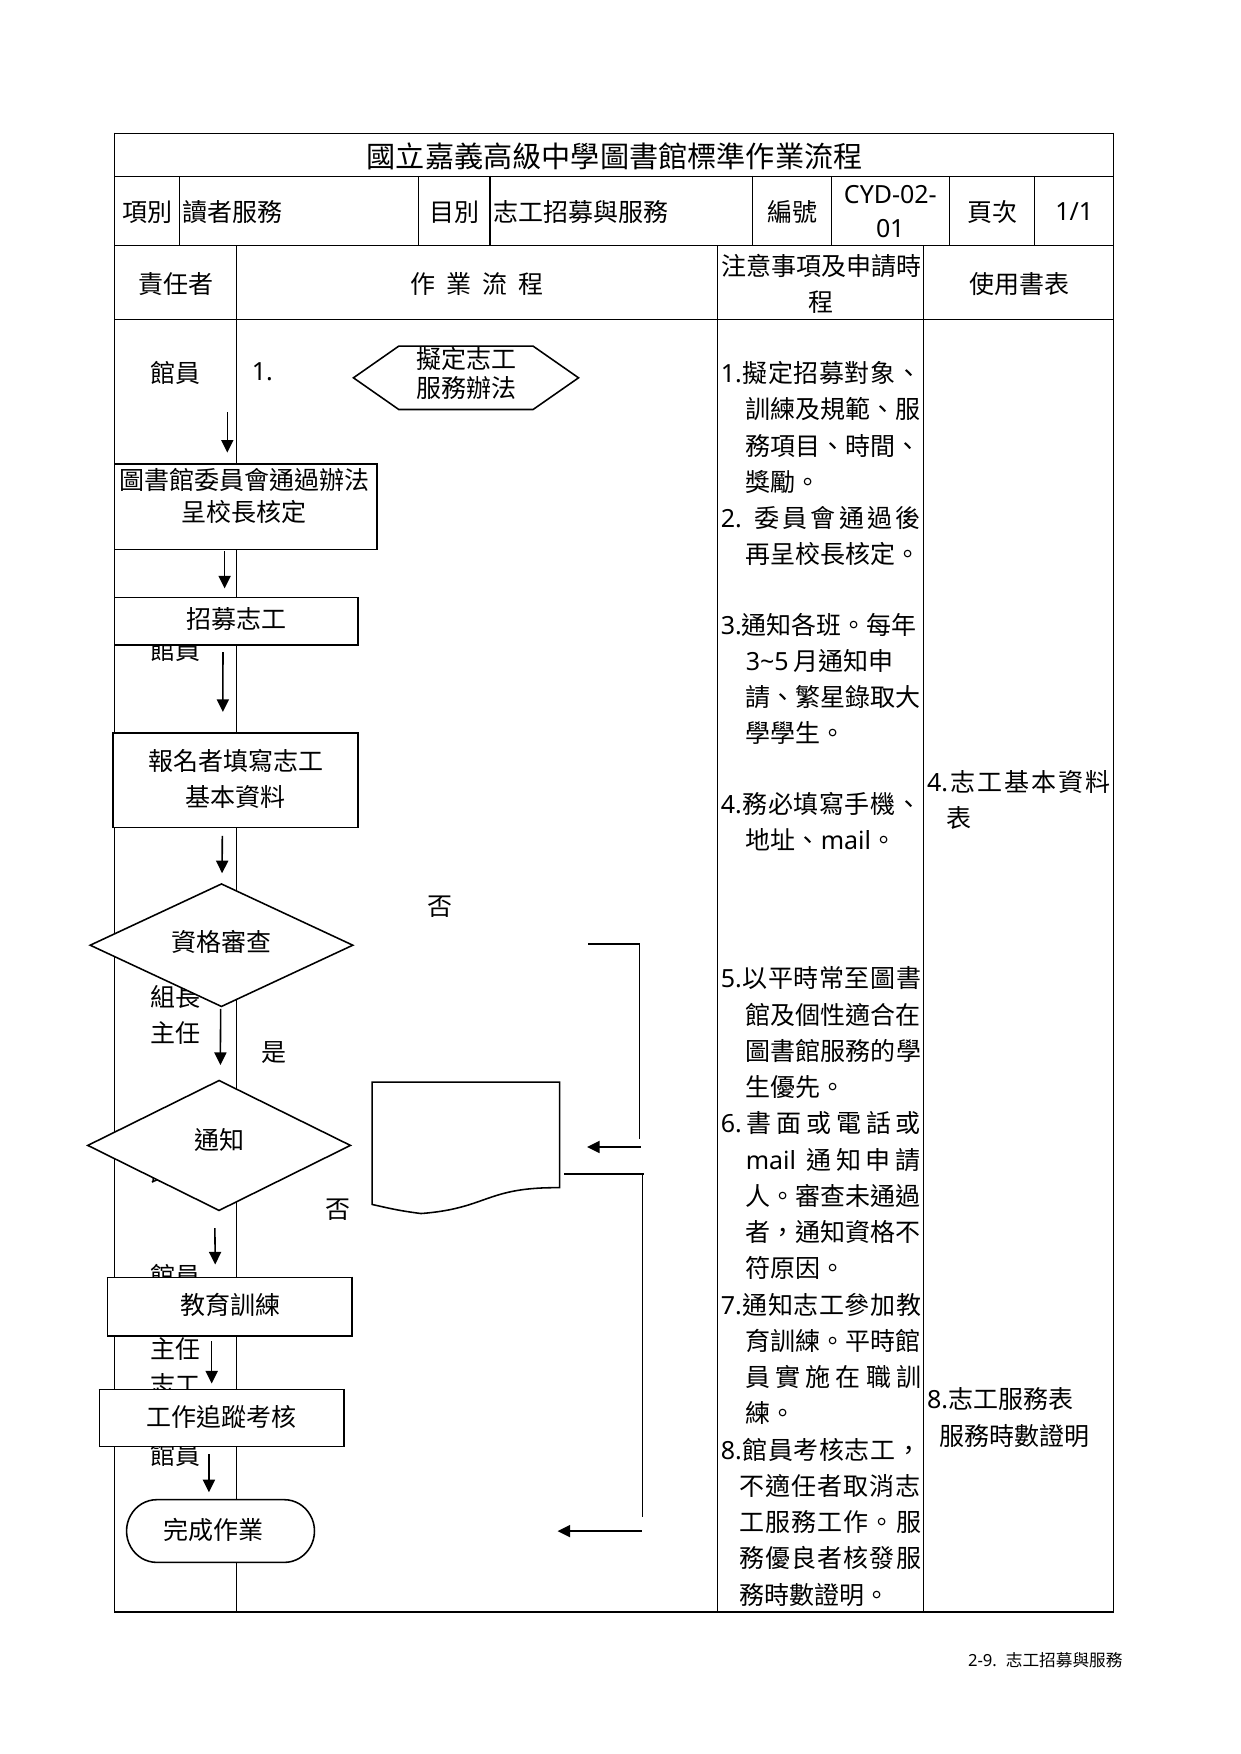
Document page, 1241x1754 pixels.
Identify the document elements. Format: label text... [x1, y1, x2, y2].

table_cell 1/1 [1035, 177, 1113, 245]
table_cell 1. 2. 3. 4. 否 5. 6. 7. 8. [108, 1278, 351, 1335]
table_cell 館員 館員 館員 申請人 館員 組長 主任 館員 館員 組長 主任 志工 館員 [115, 1447, 236, 1611]
table_cell 館員 館員 館員 申請人 館員 組長 主任 館員 館員 組長 主任 志工 館員 [115, 550, 236, 597]
table_cell 1.擬定招募對象、訓練及規範、服務項目、時間、獎勵。 2. 委員會通過後再呈校長核定。 3.通知各班。每年3~5月通知申請、繁星錄取大學學生。 4.務必填寫手機、地址、mail。 5.以平時常至圖書館及個性適合在圖書館服務的學生優先。 6.書面或電話或mail通知申請人。審查未通過者，通知資格不符原因。 7.通知志工參加教育訓練。平時館員實施在職訓練。 8.館員考核志工，不適任者取消志工服務工作。服務優良者核發服務時數證明。 [718, 320, 923, 1611]
table_header 國立嘉義高級中學圖書館標準作業流程 [115, 134, 1113, 176]
table_cell 讀者服務 [180, 177, 418, 245]
table_cell 館員 館員 館員 申請人 館員 組長 主任 館員 館員 組長 主任 志工 館員 [115, 828, 236, 932]
table_cell 目別 [419, 177, 489, 245]
table_cell CYD-02-01 [832, 177, 949, 245]
table_cell 館員 館員 館員 申請人 館員 組長 主任 館員 館員 組長 主任 志工 館員 [115, 1161, 236, 1277]
table_cell 責任者 [115, 246, 236, 318]
table_cell 1. 2. 3. 4. 否 5. 6. 7. 8. [114, 734, 357, 827]
table_cell 1. 2. 3. 4. 否 5. 6. 7. 8. [100, 1390, 343, 1446]
table_cell 館員 館員 館員 申請人 館員 組長 主任 館員 館員 組長 主任 志工 館員 [115, 320, 236, 463]
table_cell 4.志工基本資料表 8.志工服務表 服務時數證明 [924, 320, 1113, 1611]
table_cell 使用書表 [924, 246, 1113, 318]
table_cell 頁次 [950, 177, 1034, 245]
table_cell 編號 [753, 177, 831, 245]
table_cell 注意事項及申請時程 [718, 246, 923, 318]
table_cell 館員 館員 館員 申請人 館員 組長 主任 館員 館員 組長 主任 志工 館員 [115, 1337, 236, 1389]
table_cell 館員 館員 館員 申請人 館員 組長 主任 館員 館員 組長 主任 志工 館員 [115, 959, 236, 1130]
table_cell 1. 2. 3. 4. 否 5. 6. 7. 8. [237, 320, 717, 1611]
table_cell 館員 館員 館員 申請人 館員 組長 主任 館員 館員 組長 主任 志工 館員 [115, 646, 236, 732]
table_cell 作 業 流 程 [237, 246, 717, 318]
table_cell 項別 [115, 177, 179, 245]
table_cell 志工招募與服務 [491, 177, 752, 245]
